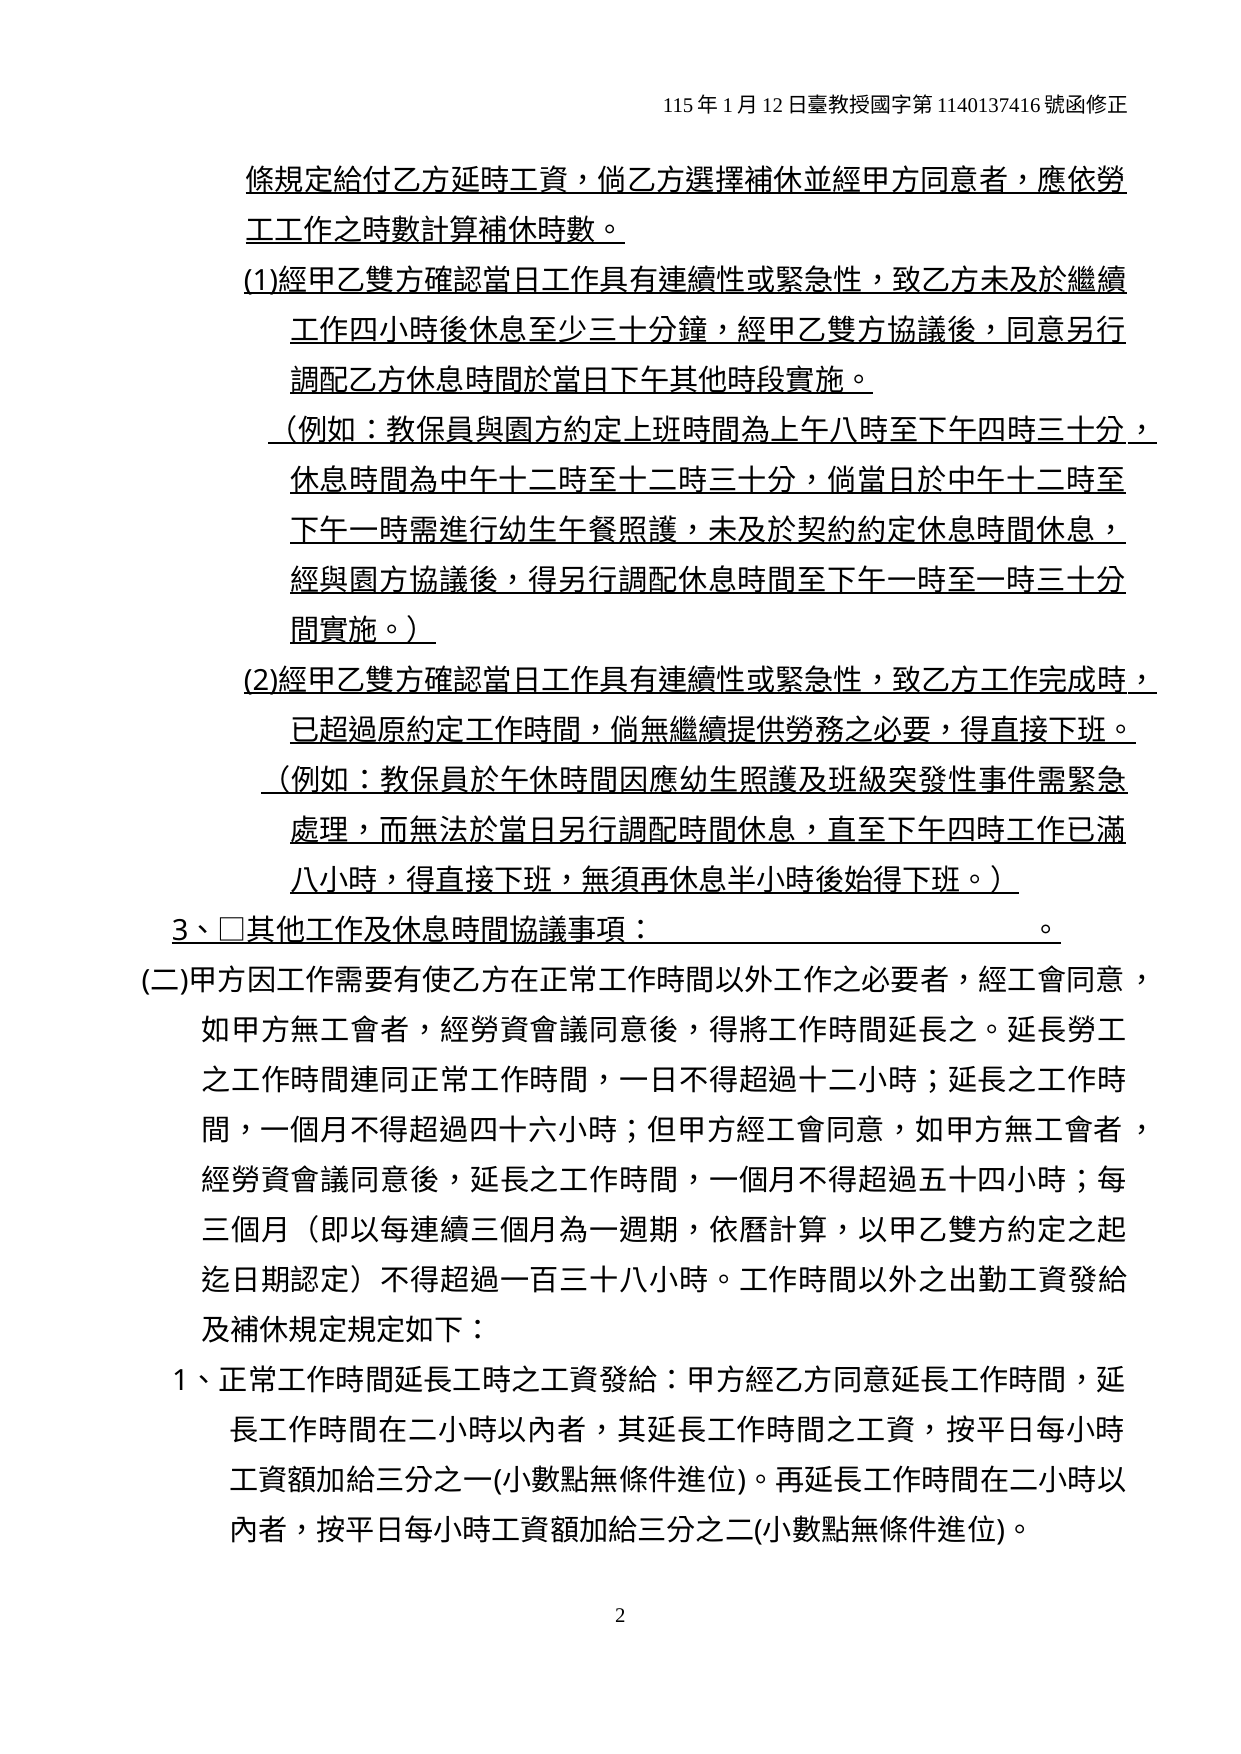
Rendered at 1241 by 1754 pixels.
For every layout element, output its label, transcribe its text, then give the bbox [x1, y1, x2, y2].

text 條規定給付乙方延時工資，倘乙方選擇補休並經甲方同意者，應依勞工工作之時數計算補休時數。 [141, 150, 1128, 250]
text (2)經甲乙雙方確認當日工作具有連續性或緊急性，致乙方工作完成時，已超過原約定工作時間，倘無繼續提供勞務之必要，得直接下班。 [244, 650, 1128, 692]
text (2)經甲乙雙方確認當日工作具有連續性或緊急性，致乙方工作完成時，已超過原約定工作時間，倘無繼續提供勞務之必要，得直接下班。 [244, 693, 1128, 750]
text (1)經甲乙雙方確認當日工作具有連續性或緊急性，致乙方未及於繼續工作四小時後休息至少三十分鐘，經甲乙雙方協議後，同意另行調配乙方休息時間於當日下午其他時段實施。 [244, 250, 1128, 400]
text (二)甲方因工作需要有使乙方在正常工作時間以外工作之必要者，經工會同意，如甲方無工會者，經勞資會議同意後，得將工作時間延長之。延長勞工之工作時間連同正常工作時間，一日不得超過十二小時；延長之工作時間，一個月不得超過四十六小時；但甲方經工會同意，如甲方無工會者，經勞資會議同意後，延長之工作時間，一個月不得超過五十四小時；每三個月（即以每連續三個月為一週期，依曆計算，以甲乙雙方約定之起迄日期認定）不得超過一百三十八小時。工作時間以外之出勤工資發給及補休規定規定如下： [141, 950, 1128, 1350]
text （例如：教保員與園方約定上班時間為上午八時至下午四時三十分，休息時間為中午十二時至十二時三十分，倘當日於中午十二時至下午一時需進行幼生午餐照護，未及於契約約定休息時間休息，經與園方協議後，得另行調配休息時間至下午一時至一時三十分間實施。） [244, 400, 1128, 650]
text （例如：教保員於午休時間因應幼生照護及班級突發性事件需緊急處理，而無法於當日另行調配時間休息，直至下午四時工作已滿八小時，得直接下班，無須再休息半小時後始得下班。） [244, 750, 1128, 900]
text 3、□其他工作及休息時間協議事項： 。 [141, 900, 1128, 950]
text 1、正常工作時間延長工時之工資發給：甲方經乙方同意延長工作時間，延長工作時間在二小時以內者，其延長工作時間之工資，按平日每小時工資額加給三分之一(小數點無條件進位)。再延長工作時間在二小時以內者，按平日每小時工資額加給三分之二(小數點無條件進位)。 [141, 1350, 1128, 1550]
